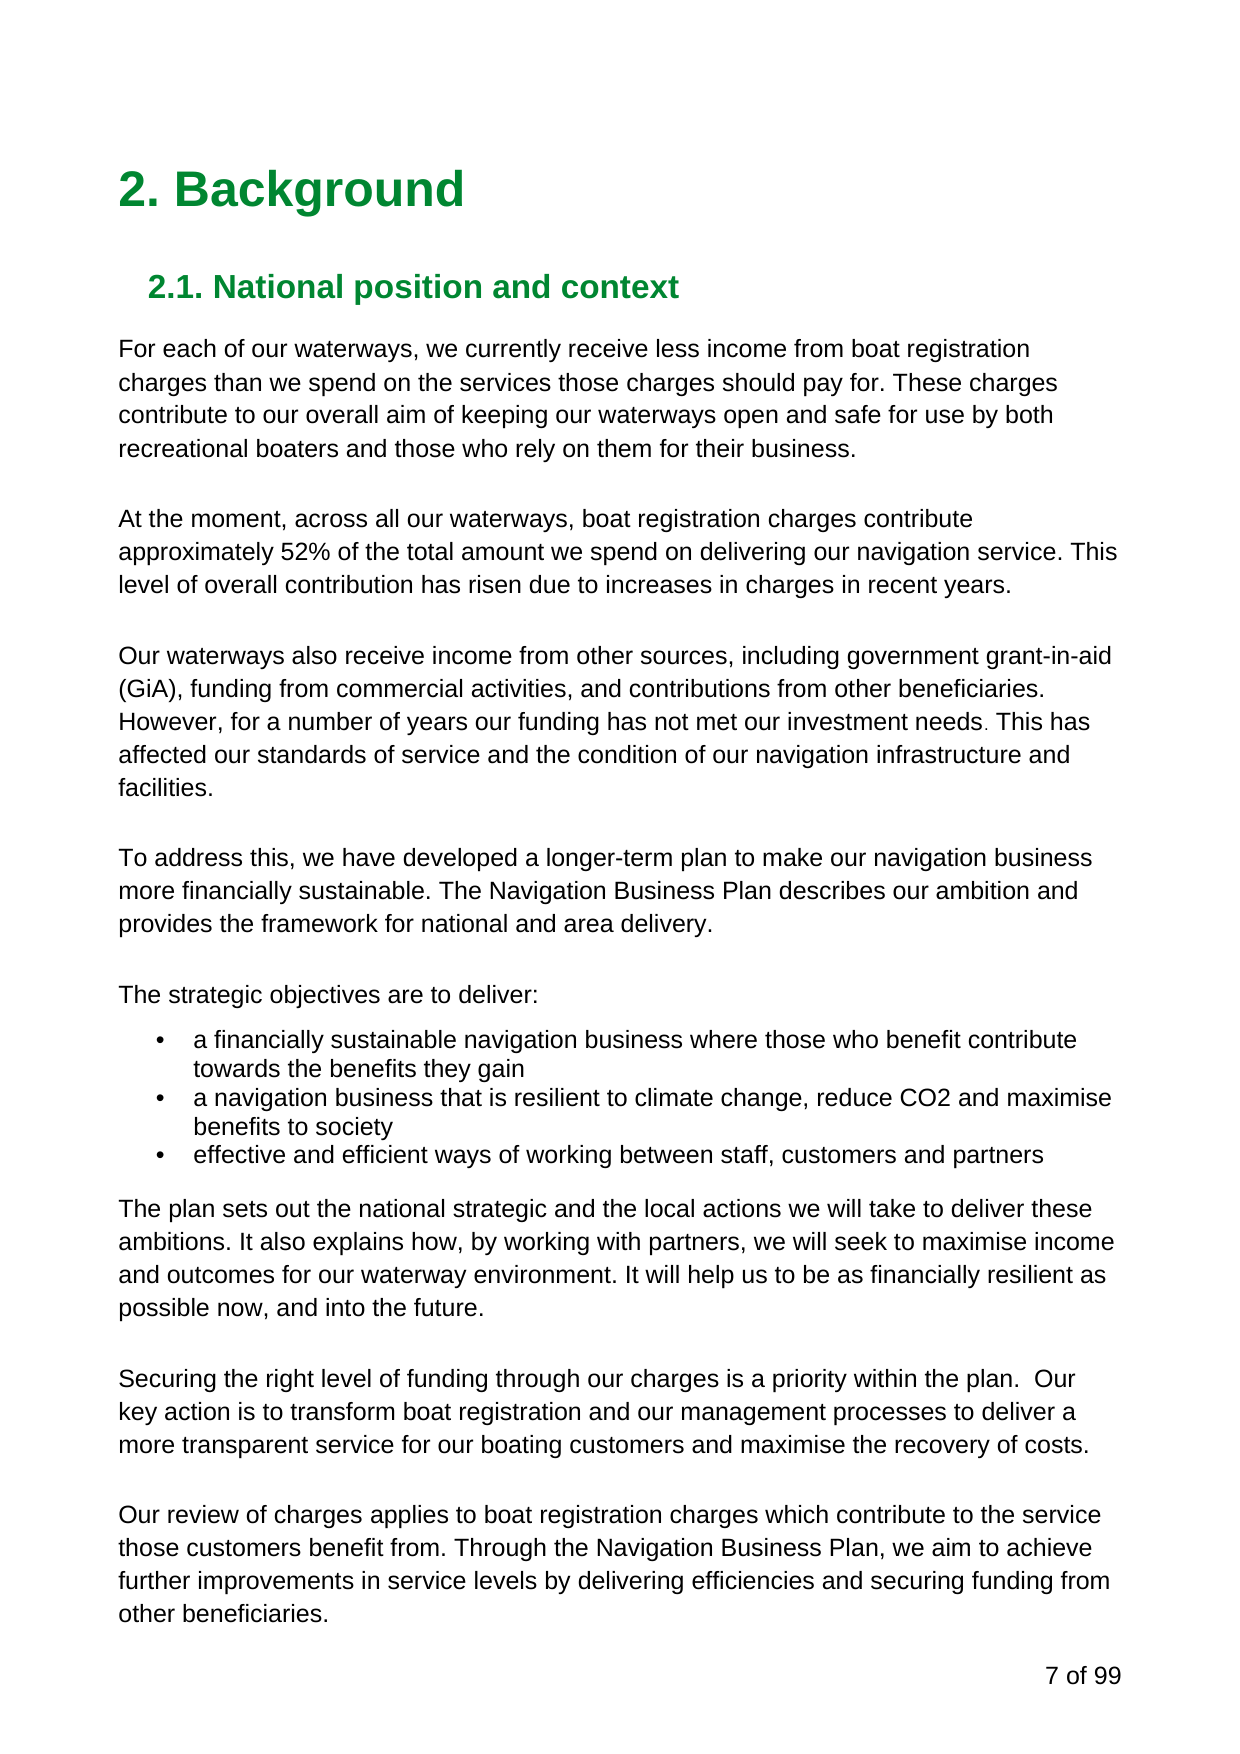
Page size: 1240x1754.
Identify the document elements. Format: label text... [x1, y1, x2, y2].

text At the moment, across all our waterways, boat registration charges contribute approximately 52% of the total amount we spend on delivering our navigation service. This level of overall contribution has risen due to increases in charges in recent years. [118, 504, 1121, 599]
text Securing the right level of funding through our charges is a priority within the plan. Our key action is to transform boat registration and our management processes to deliver a more transparent service for our boating customers and maximise the recovery of costs. [118, 1364, 1121, 1458]
text To address this, we have developed a longer-term plan to make our navigation business more financially sustainable. The Navigation Business Plan describes our ambition and provides the framework for national and area delivery. [118, 843, 1121, 938]
text The plan sets out the national strategic and the local actions we will take to deliver these ambitions. It also explains how, by working with partners, we will seek to maximise income and outcomes for our waterway environment. It will help us to be as financially resilient as possible now, and into the future. [118, 1194, 1121, 1322]
subtitle Background [118, 159, 1121, 217]
text Our review of charges applies to boat registration charges which contribute to the service those customers benefit from. Through the Navigation Business Plan, we aim to achieve further improvements in service levels by delivering efficiencies and securing funding from other beneficiaries. [118, 1500, 1121, 1628]
list a financially sustainable navigation business where those who benefit contribute towards the benefits they gain [156, 1025, 1121, 1083]
text The strategic objectives are to deliver: [118, 980, 1121, 1008]
text Our waterways also receive income from other sources, including government grant-in-aid (GiA), funding from commercial activities, and contributions from other beneficiaries. However, for a number of years our funding has not met our investment needs. This has affected our standards of service and the condition of our navigation infrastructure and facilities. [118, 641, 1121, 801]
text For each of our waterways, we currently receive less income from boat registration charges than we spend on the services those charges should pay for. These charges contribute to our overall aim of keeping our waterways open and safe for use by both recreational boaters and those who rely on them for their business. [118, 334, 1121, 462]
subtitle National position and context [148, 267, 1121, 305]
list a navigation business that is resilient to climate change, reduce CO2 and maximise benefits to society [156, 1083, 1121, 1140]
list effective and efficient ways of working between staff, customers and partners [156, 1140, 1121, 1169]
